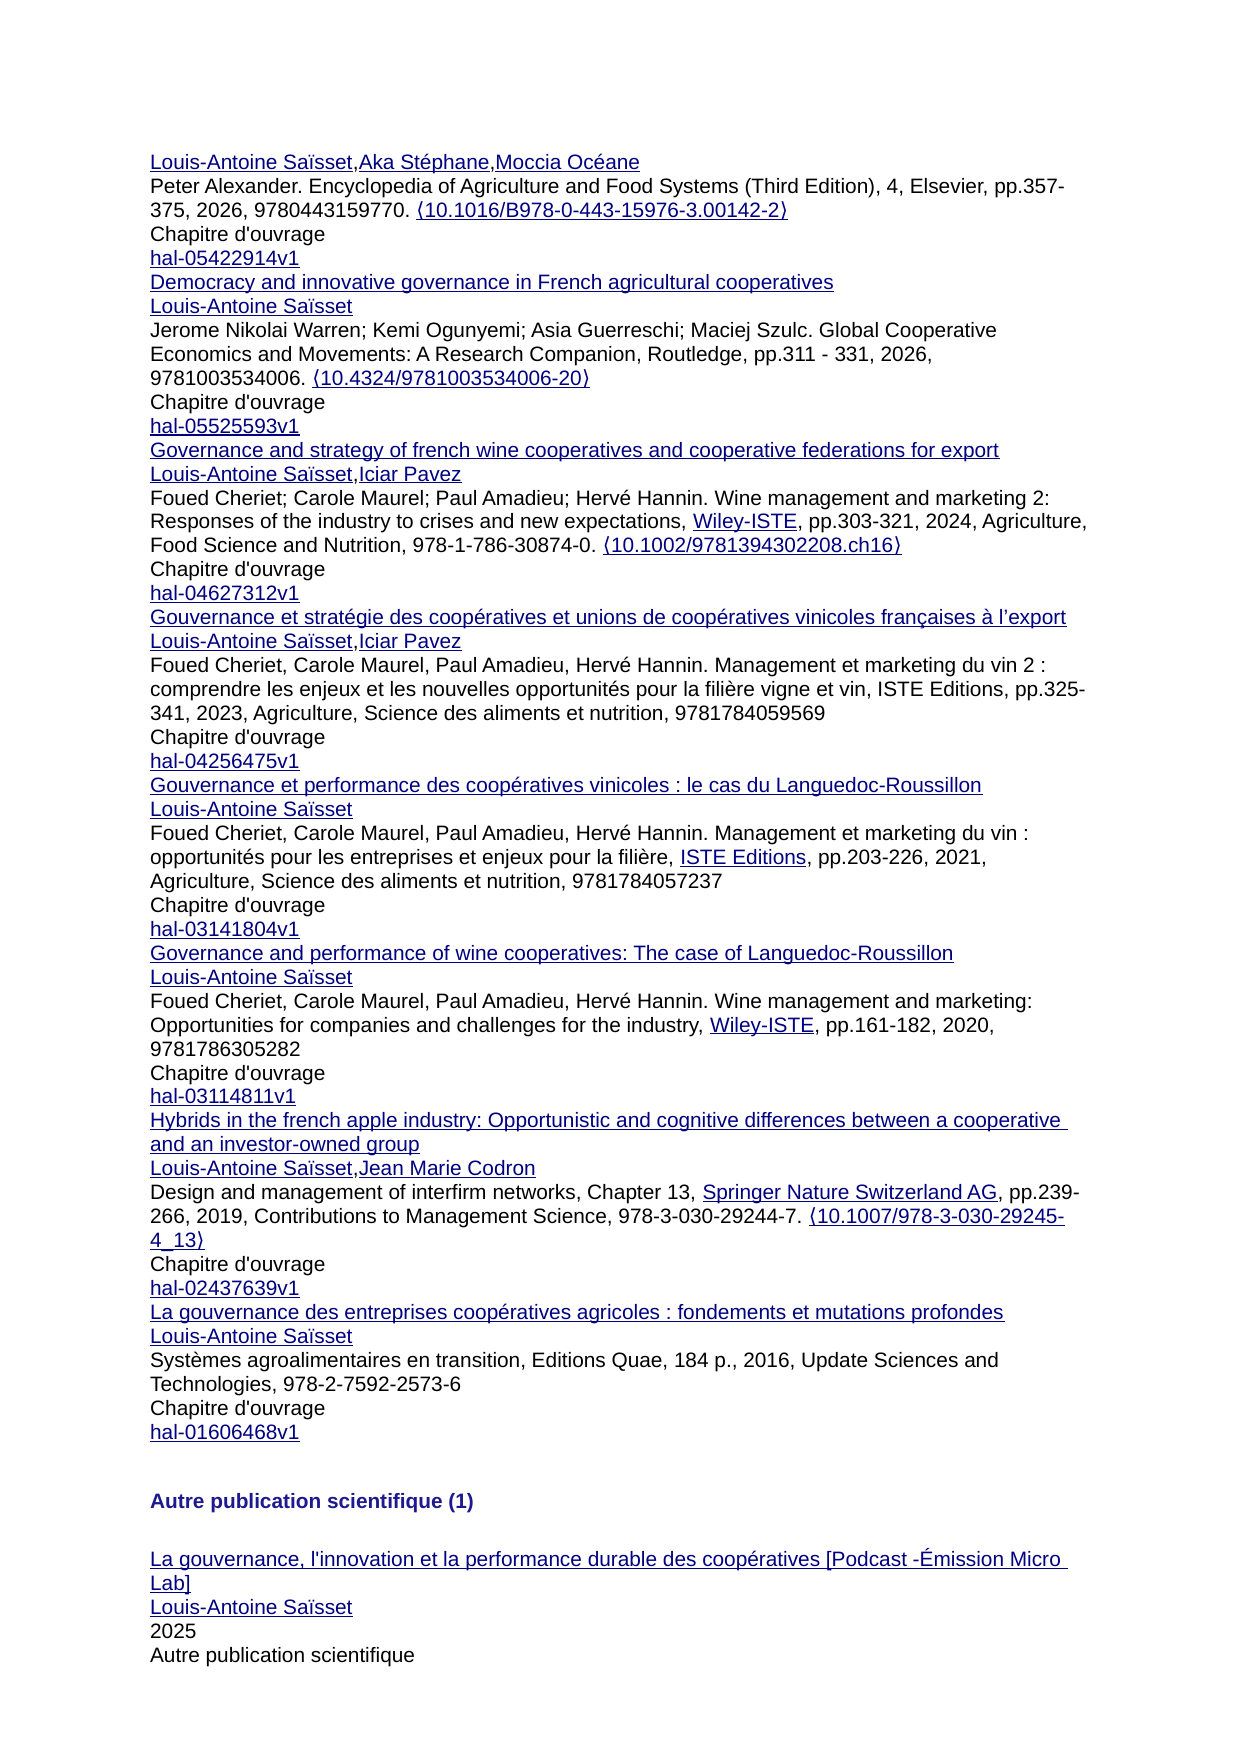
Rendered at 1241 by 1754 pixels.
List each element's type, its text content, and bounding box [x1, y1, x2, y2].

table_cell Governance and performance of wine cooperatives: The case of Languedoc-Roussillon Louis-Antoine Saïsset Foued Cheriet, Carole Maurel, Paul Amadieu, Hervé Hannin. Wine management and marketing: Opportunities for companies and challenges for the industry, Wiley-ISTE, pp.161-182, 2020, 9781786305282 Chapitre d'ouvrage hal-03114811v1 [150, 941, 1090, 1108]
table_cell Gouvernance et stratégie des coopératives et unions de coopératives vinicoles françaises à l’export Louis-Antoine Saïsset,Iciar Pavez Foued Cheriet, Carole Maurel, Paul Amadieu, Hervé Hannin. Management et marketing du vin 2 : comprendre les enjeux et les nouvelles opportunités pour la filière vigne et vin, ISTE Editions, pp.325- 341, 2023, Agriculture, Science des aliments et nutrition, 9781784059569 Chapitre d'ouvrage hal-04256475v1 [150, 605, 1090, 773]
subtitle Autre publication scientifique (1) [150, 1488, 1090, 1512]
table_header Louis-Antoine Saïsset,Aka Stéphane,Moccia Océane Peter Alexander. Encyclopedia of Agriculture and Food Systems (Third Edition), 4, Elsevier, pp.357-375, 2026, 9780443159770. ⟨10.1016/B978-0-443-15976-3.00142-2⟩ Chapitre d'ouvrage hal-05422914v1 [150, 150, 1090, 270]
table_cell La gouvernance des entreprises coopératives agricoles : fondements et mutations profondes Louis-Antoine Saïsset Systèmes agroalimentaires en transition, Editions Quae, 184 p., 2016, Update Sciences and Technologies, 978-2-7592-2573-6 Chapitre d'ouvrage hal-01606468v1 [150, 1300, 1090, 1444]
table_header La gouvernance, l'innovation et la performance durable des coopératives [Podcast -Émission Micro Lab] Louis-Antoine Saïsset 2025 Autre publication scientifique [150, 1547, 1090, 1667]
table_cell Democracy and innovative governance in French agricultural cooperatives Louis-Antoine Saïsset Jerome Nikolai Warren; Kemi Ogunyemi; Asia Guerreschi; Maciej Szulc. Global Cooperative Economics and Movements: A Research Companion, Routledge, pp.311 - 331, 2026, 9781003534006. ⟨10.4324/9781003534006-20⟩ Chapitre d'ouvrage hal-05525593v1 [150, 270, 1090, 437]
table_cell Hybrids in the french apple industry: Opportunistic and cognitive differences between a cooperative and an investor-owned group Louis-Antoine Saïsset,Jean Marie Codron Design and management of interfirm networks, Chapter 13, Springer Nature Switzerland AG, pp.239-266, 2019, Contributions to Management Science, 978-3-030-29244-7. ⟨10.1007/978-3-030-29245-4_13⟩ Chapitre d'ouvrage hal-02437639v1 [150, 1108, 1090, 1300]
table_cell Gouvernance et performance des coopératives vinicoles : le cas du Languedoc-Roussillon Louis-Antoine Saïsset Foued Cheriet, Carole Maurel, Paul Amadieu, Hervé Hannin. Management et marketing du vin : opportunités pour les entreprises et enjeux pour la filière, ISTE Editions, pp.203-226, 2021, Agriculture, Science des aliments et nutrition, 9781784057237 Chapitre d'ouvrage hal-03141804v1 [150, 773, 1090, 941]
table_cell Governance and strategy of french wine cooperatives and cooperative federations for export Louis-Antoine Saïsset,Iciar Pavez Foued Cheriet; Carole Maurel; Paul Amadieu; Hervé Hannin. Wine management and marketing 2: Responses of the industry to crises and new expectations, Wiley-ISTE, pp.303-321, 2024, Agriculture, Food Science and Nutrition, 978-1-786-30874-0. ⟨10.1002/9781394302208.ch16⟩ Chapitre d'ouvrage hal-04627312v1 [150, 438, 1090, 605]
